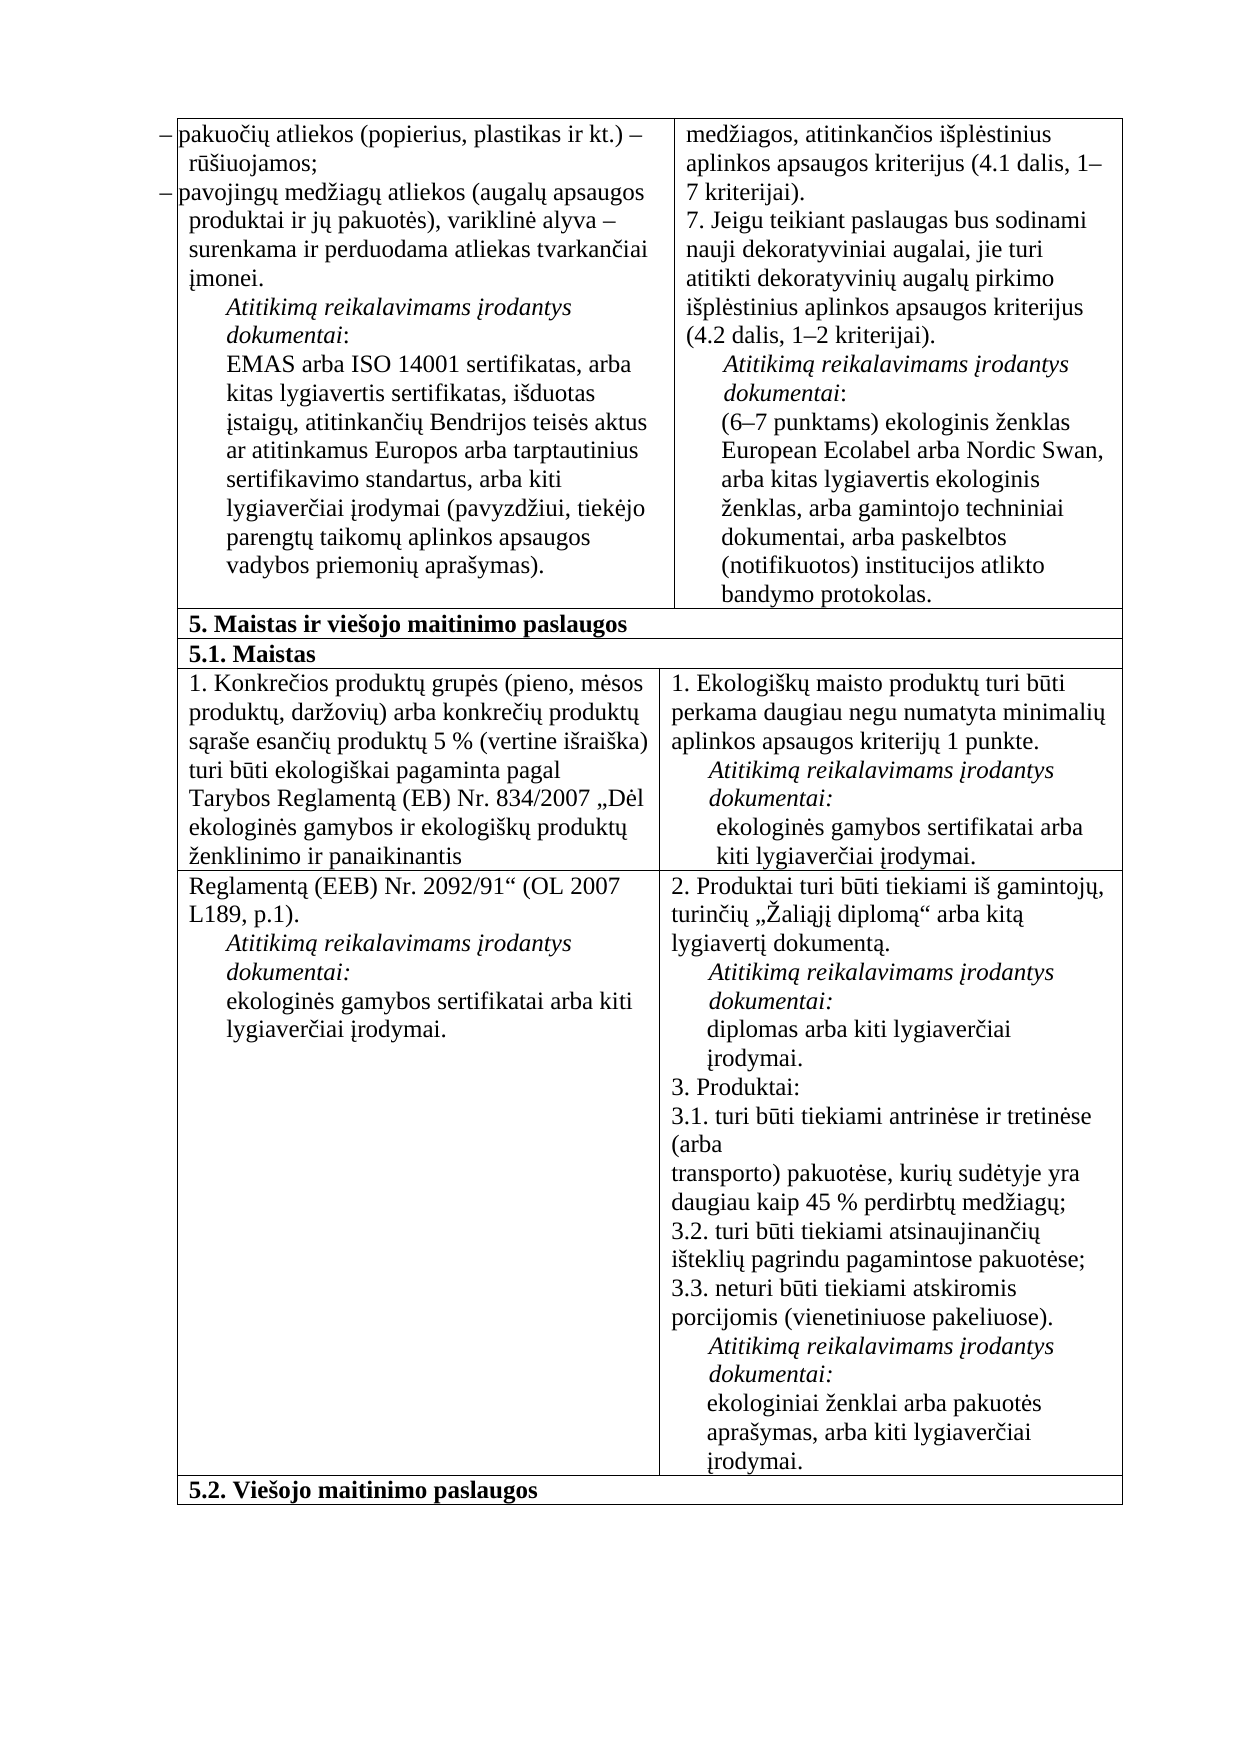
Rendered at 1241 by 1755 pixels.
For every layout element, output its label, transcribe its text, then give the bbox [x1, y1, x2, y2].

table_cell 1. Konkrečios produktų grupės (pieno, mėsos produktų, daržovių) arba konkrečių produktų sąraše esančių produktų 5 % (vertine išraiška) turi būti ekologiškai pagaminta pagal Tarybos Reglamentą (EB) Nr. 834/2007 „Dėl ekologinės gamybos ir ekologiškų produktų ženklinimo ir panaikinantis [178, 669, 659, 870]
table_cell 5.1. Maistas [178, 639, 1122, 667]
table_cell medžiagos, atitinkančios išplėstinius aplinkos apsaugos kriterijus (4.1 dalis, 1–7 kriterijai). 7. Jeigu teikiant paslaugas bus sodinami nauji dekoratyviniai augalai, jie turi atitikti dekoratyvinių augalų pirkimo išplėstinius aplinkos apsaugos kriterijus (4.2 dalis, 1–2 kriterijai). Atitikimą reikalavimams įrodantys dokumentai: (6–7 punktams) ekologinis ženklas European Ecolabel arba Nordic Swan, arba kitas lygiavertis ekologinis ženklas, arba gamintojo techniniai dokumentai, arba paskelbtos (notifikuotos) institucijos atlikto bandymo protokolas. [675, 119, 1122, 608]
table_cell 5. Maistas ir viešojo maitinimo paslaugos [178, 609, 1122, 638]
table_cell 1. Jeigu teikiant paslaugas bus tręšiamas dirvožemis, tręšimui turi būti naudojamos dirvožemio savybes gerinančios medžiagos, atitinkančios minimalius aplinkos apsaugos kriterijus (4.1 dalis, 1–4 kriterijai). 2. Jeigu teikiant paslaugas bus sodinami nauji dekoratyviniai augalai, jie turi atitikti dekoratyvinių augalų pirkimo minimalius aplinkos apsaugos kriterijus (4.2 dalis, 1–2 kriterijai). 3. Sumedėjusioms organinėms atliekoms tvarkyti ir mulčiui iš jų gaminti turi būti naudojami smulkintuvai. 4. Transporto priemonės, naudojamos teikiant paslaugą, turi atitikti EURO 4 arba IV išmetamųjų dujų standartus. 5. Įrengiamos automatizuoto drėkinimo sistemos (jeigu reikalinga jas įrengti) turi tenkinti drėkinimo sistemoms keliamus minimalius aplinkos apsaugos kriterijus (4.3 dalis, 1–3 kriterijai). 6. Tepalai turi atitikti tepalams keliamus minimalius aplinkos apsaugos kriterijus (4.5. dalis, 1–2 kriterijai). Atitikimą reikalavimams įrodantys dokumentai: (1–6 punktams) ekologinis ženklas European Ecolabel arba Nordic Swan, arba kitas lygiavertis ekologinis ženklas, arba gamintojo techniniai dokumentai, arba kiti lygiaverčiai įrodymai. 7. Turi būti tvarkomos atliekos: – organinės atliekos (sudžiūvę lapai, genėjimo atliekos, žolė ir kt.) – kompostuojamos; – sumedėjusios organinės atliekos (šakos ir kt.) – smulkinamos ir naudojamos plotams mulčiuoti; -– pakuočių atliekos (popierius, plastikas ir kt.) – rūšiuojamos; -– pavojingų medžiagų atliekos (augalų apsaugos produktai ir jų pakuotės), variklinė alyva – surenkama ir perduodama atliekas tvarkančiai įmonei. Atitikimą reikalavimams įrodantys dokumentai: EMAS arba ISO 14001 sertifikatas, arba kitas lygiavertis sertifikatas, išduotas įstaigų, atitinkančių Bendrijos teisės aktus ar atitinkamus Europos arba tarptautinius sertifikavimo standartus, arba kiti lygiaverčiai įrodymai (pavyzdžiui, tiekėjo parengtų taikomų aplinkos apsaugos vadybos priemonių aprašymas). [178, 119, 674, 608]
table_cell 5.2. Viešojo maitinimo paslaugos [178, 1476, 1122, 1504]
table_cell 1. Ekologiškų maisto produktų turi būti perkama daugiau negu numatyta minimalių aplinkos apsaugos kriterijų 1 punkte. Atitikimą reikalavimams įrodantys dokumentai: ekologinės gamybos sertifikatai arba kiti lygiaverčiai įrodymai. [660, 669, 1122, 870]
table_cell Reglamentą (EEB) Nr. 2092/91“ (OL 2007 L189, p.1). Atitikimą reikalavimams įrodantys dokumentai: ekologinės gamybos sertifikatai arba kiti lygiaverčiai įrodymai. [178, 871, 659, 1474]
table_cell 2. Produktai turi būti tiekiami iš gamintojų, turinčių „Žaliąjį diplomą“ arba kitą lygiavertį dokumentą. Atitikimą reikalavimams įrodantys dokumentai: diplomas arba kiti lygiaverčiai įrodymai. 3. Produktai: 3.1. turi būti tiekiami antrinėse ir tretinėse (arba transporto) pakuotėse, kurių sudėtyje yra daugiau kaip 45 % perdirbtų medžiagų; 3.2. turi būti tiekiami atsinaujinančių išteklių pagrindu pagamintose pakuotėse; 3.3. neturi būti tiekiami atskiromis porcijomis (vienetiniuose pakeliuose). Atitikimą reikalavimams įrodantys dokumentai: ekologiniai ženklai arba pakuotės aprašymas, arba kiti lygiaverčiai įrodymai. [660, 871, 1122, 1474]
